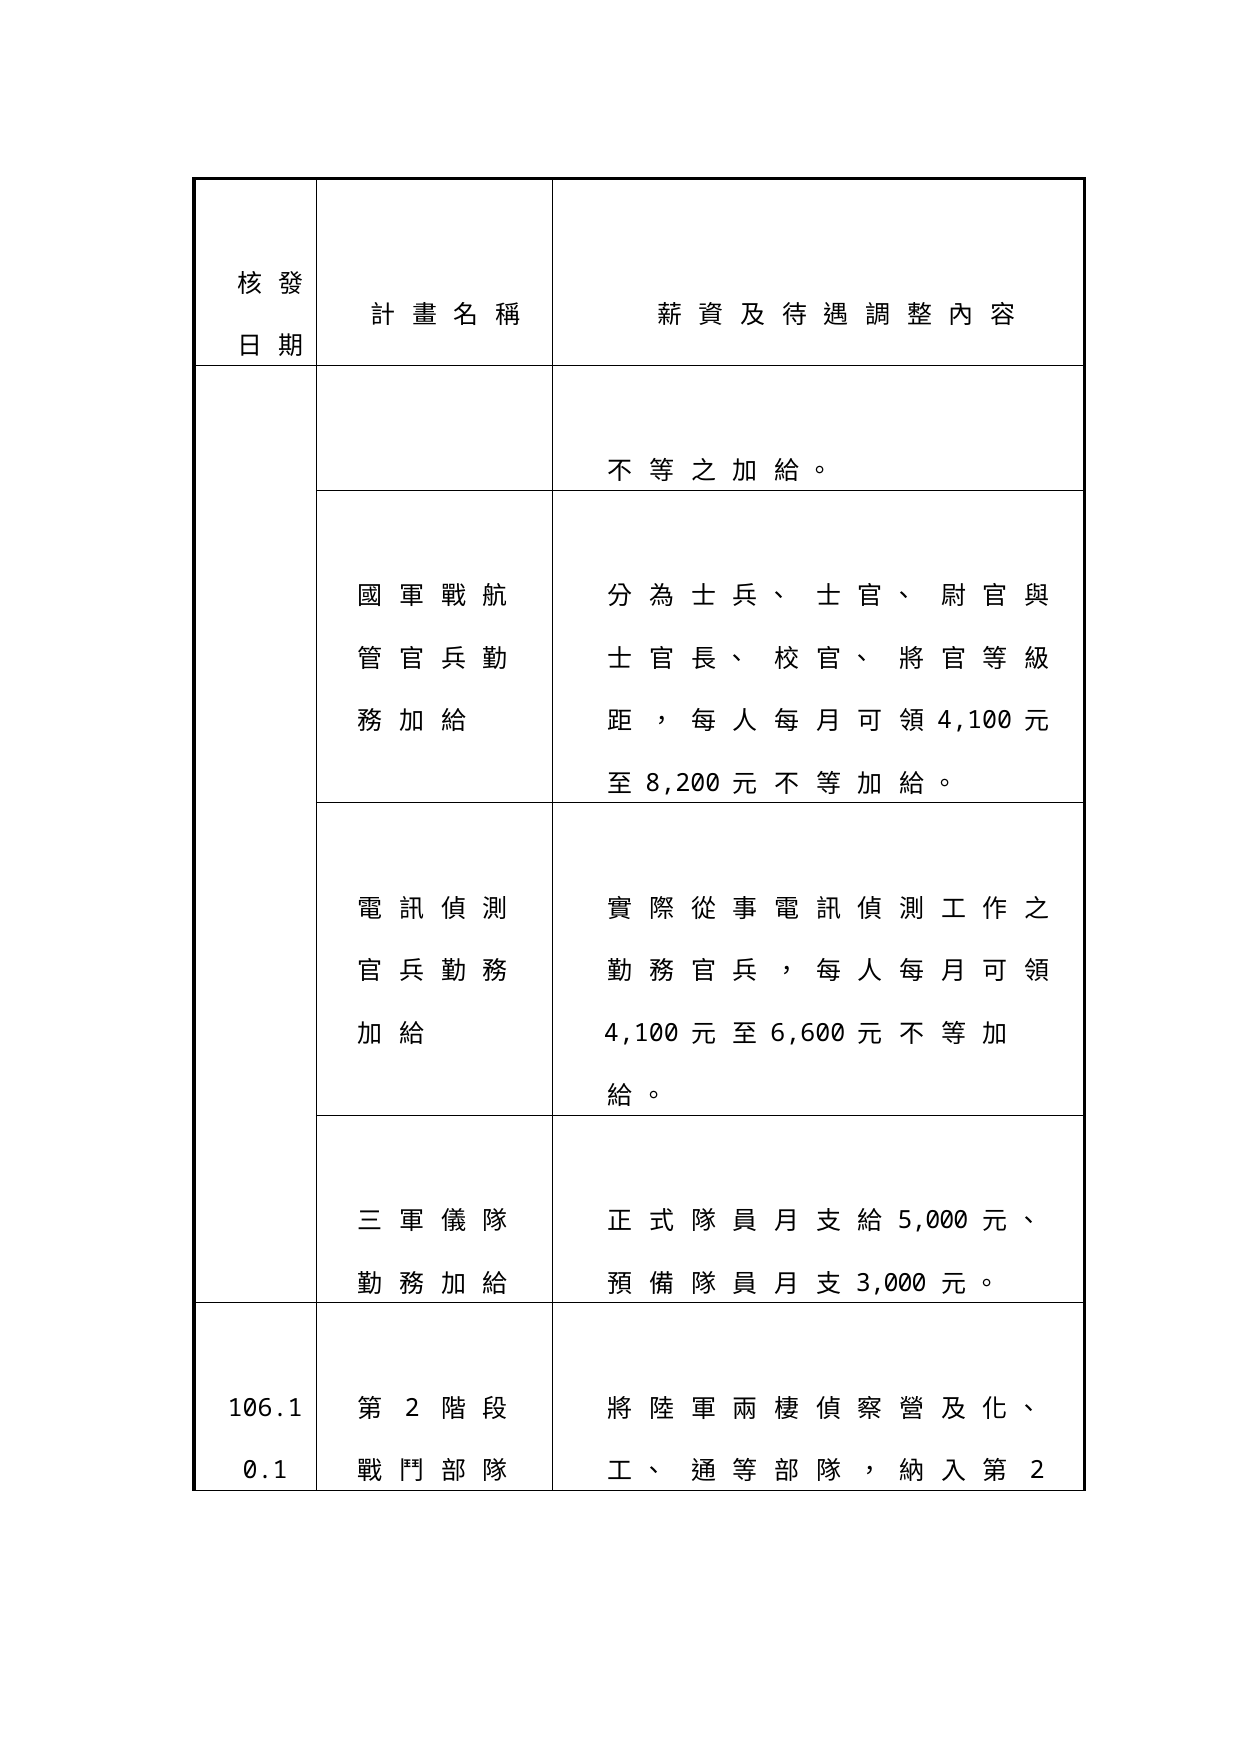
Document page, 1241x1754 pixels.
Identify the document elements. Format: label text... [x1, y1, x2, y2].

table_cell 分為士兵、士官、尉官與士官長、校官、將官等級距，每人每月可領4,100元至8,200元不等加給。 [553, 491, 1083, 802]
table_cell 第2階段戰鬥部隊 [317, 1303, 552, 1490]
table_header 薪資及待遇調整內容 [553, 180, 1083, 365]
table_cell 三軍儀隊勤務加給 [317, 1116, 552, 1302]
table_cell 實際從事電訊偵測工作之勤務官兵，每人每月可領4,100元至6,600元不等加給。 [553, 803, 1083, 1115]
table_cell 將陸軍兩棲偵察營及化、工、通等部隊，納入第2 [553, 1303, 1083, 1490]
table_cell [317, 366, 552, 490]
table_cell [196, 366, 316, 1302]
table_cell 正式隊員月支給5,000元、預備隊員月支3,000元。 [553, 1116, 1083, 1302]
table_header 計畫名稱 [317, 180, 552, 365]
table_cell 106.10.1 [196, 1303, 316, 1490]
table_cell 電訊偵測官兵勤務加給 [317, 803, 552, 1115]
table_cell 國軍戰航管官兵勤務加給 [317, 491, 552, 802]
table_cell 不等之加給。 [553, 366, 1083, 490]
table_header 核發日期 [196, 180, 316, 365]
